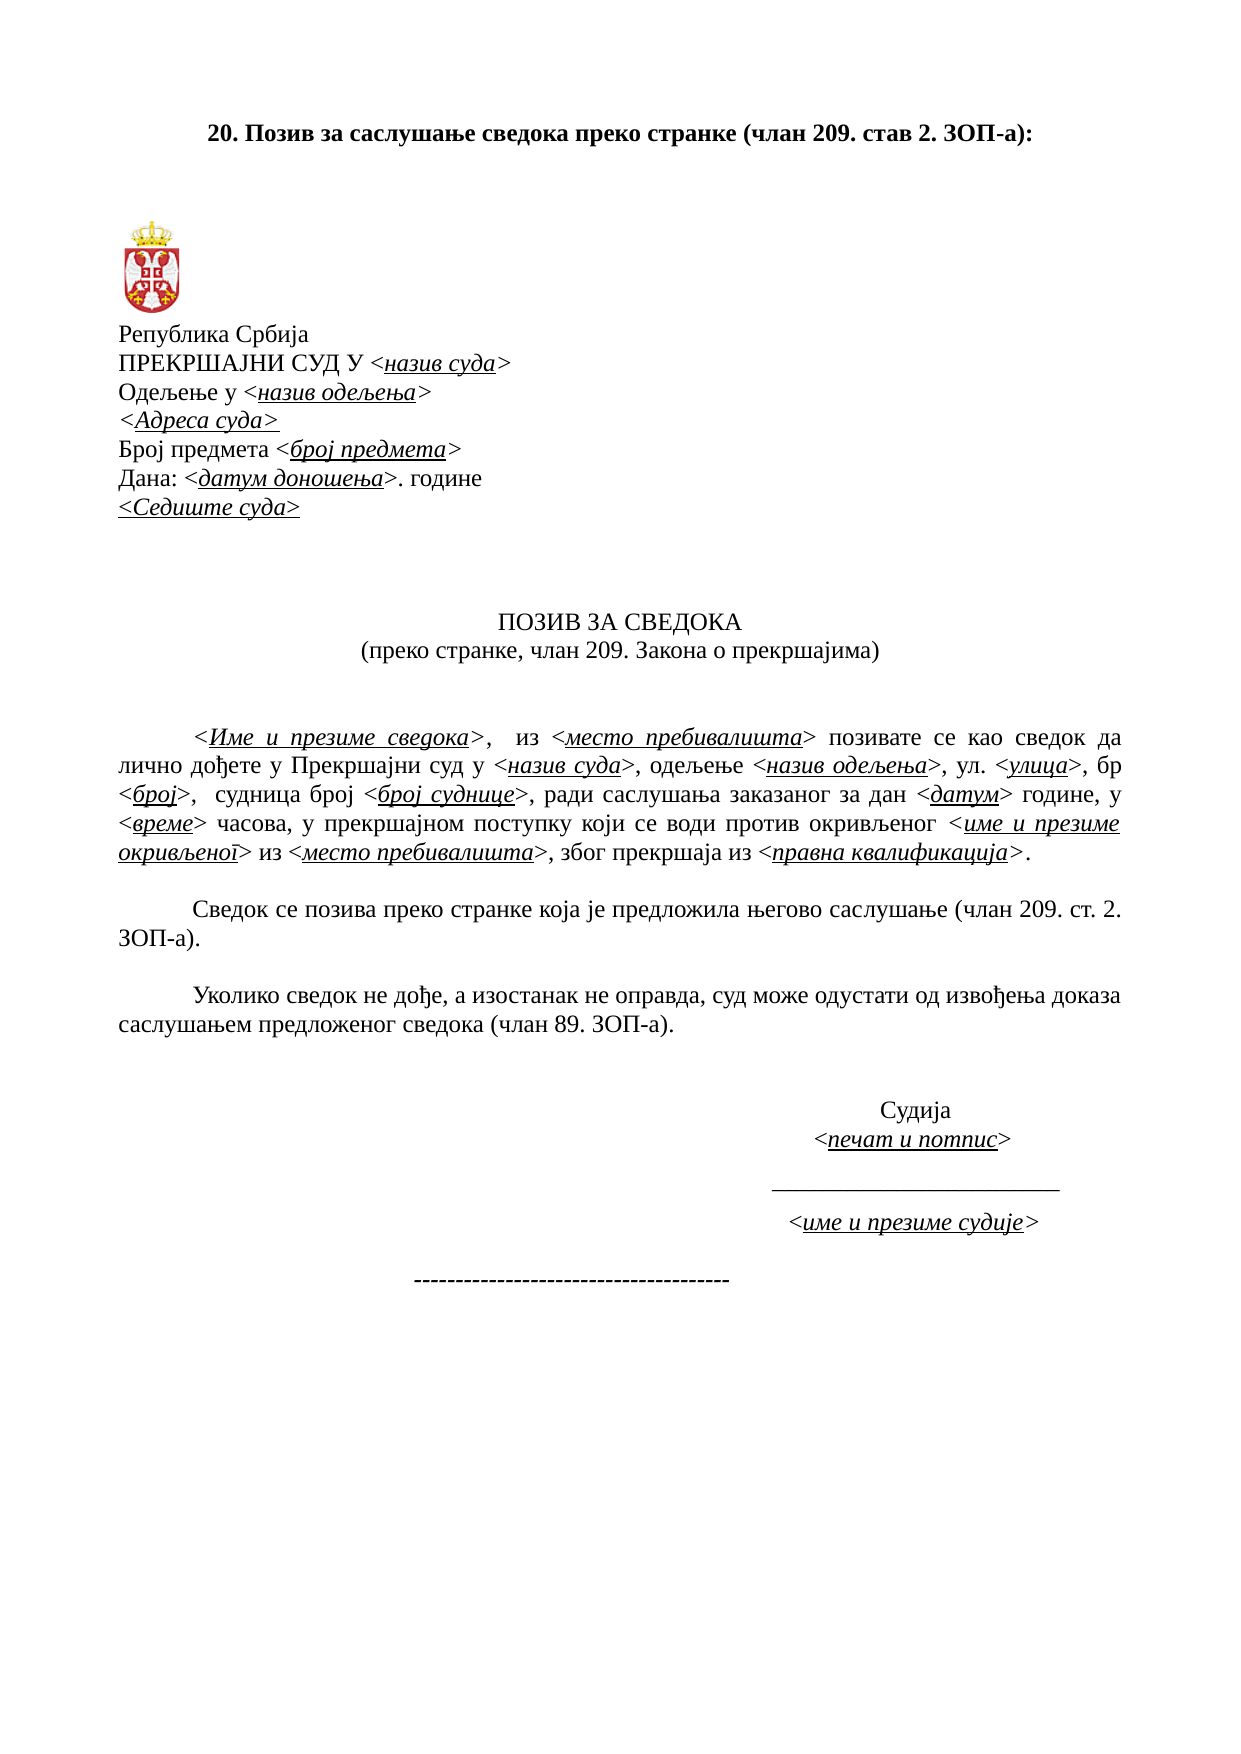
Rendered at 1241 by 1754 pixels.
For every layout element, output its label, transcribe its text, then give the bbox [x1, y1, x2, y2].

text <печат и потпис> [118, 1124, 1122, 1153]
text Република Србија [118, 319, 1122, 348]
text 20. Позив за саслушање сведока преко странке (члан 209. став 2. ЗОП-а): [118, 118, 1122, 147]
text _______________________ [118, 1166, 1122, 1194]
text Судија [118, 1096, 1122, 1124]
text Број предмета <број предмета> [118, 434, 1122, 463]
text <Име и презиме сведока>, из <место пребивалишта> позивате се као сведок да лично дођете у Прекршајни суд у <назив суда>, одељење <назив одељења>, ул. <улица>, бр <број>, судница број <број суднице>, ради саслушања заказаног за дан <датум> године, у <време> часова, у прекршајном поступку који се води против окривљеног <име и презиме окривљеног> из <место пребивалишта>, због прекршаја из <правна квалификација>. [118, 722, 1122, 866]
text <Седиште суда> [118, 492, 1122, 521]
text (преко странке, члан 209. Закона о прекршајима) [118, 636, 1122, 664]
text Дана: <датум доношења>. године [118, 463, 1122, 492]
text Уколико сведок не дође, а изостанак не оправда, суд може одустати од извођења доказа саслушањем предложеног сведока (члан 89. ЗОП-а). [118, 981, 1122, 1038]
text Одељење у <назив одељења> [118, 377, 1122, 406]
text ПРЕКРШАЈНИ СУД У <назив суда> [118, 348, 1122, 377]
text Сведок се позива преко странке која је предложила његово саслушање (члан 209. ст. 2. ЗОП-а). [118, 894, 1122, 952]
text <Адреса суда> [118, 406, 1122, 434]
text ПОЗИВ ЗА СВЕДОКА [118, 607, 1122, 636]
text -------------------------------------- [118, 1264, 1122, 1293]
picture [124, 221, 180, 313]
text <име и презиме судије> [118, 1207, 1122, 1236]
